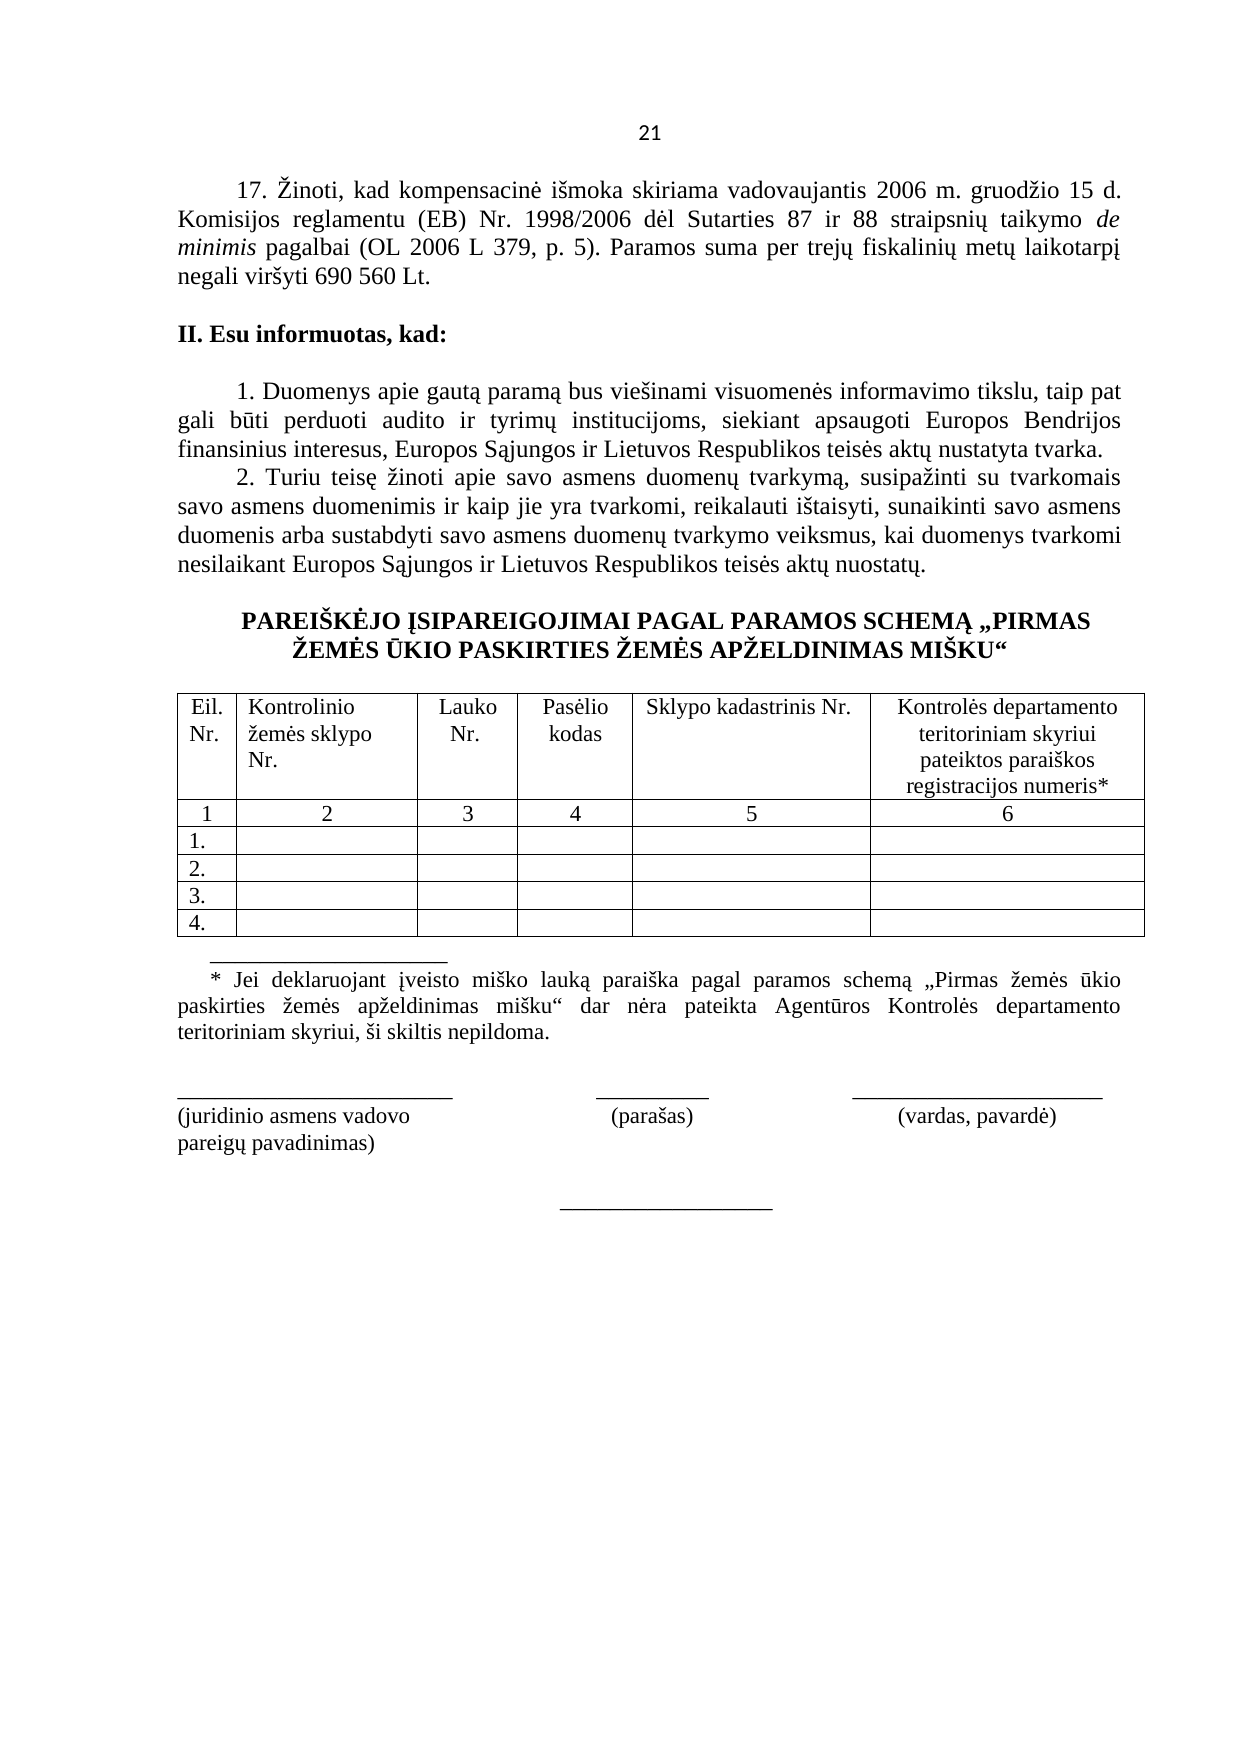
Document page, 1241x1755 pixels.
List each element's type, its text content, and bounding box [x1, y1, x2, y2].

table_cell [418, 910, 517, 936]
text (juridinio asmens vadovo (parašas) (vardas, pavardė) [177, 1102, 1122, 1128]
table_cell [418, 882, 517, 908]
table_cell [237, 910, 417, 936]
table_cell 5 [633, 800, 870, 826]
table_cell [518, 827, 632, 854]
table_header Sklypo kadastrinis Nr. [633, 694, 870, 799]
table_cell 6 [871, 800, 1144, 826]
text 2. Turiu teisę žinoti apie savo asmens duomenų tvarkymą, susipažinti su tvarkomais savo asmens duomenimis ir kaip jie yra tvarkomi, reikalauti ištaisyti, sunaikinti savo asmens duomenis arba sustabdyti savo asmens duomenų tvarkymo veiksmus, kai duomenys tvarkomi nesilaikant Europos Sąjungos ir Lietuvos Respublikos teisės aktų nuostatų. [177, 462, 1122, 577]
table_cell [633, 910, 870, 936]
table_cell [871, 910, 1144, 936]
table_cell [418, 855, 517, 881]
table_cell 3. [178, 882, 236, 908]
text pareigų pavadinimas) [177, 1128, 1122, 1155]
table_cell [518, 910, 632, 936]
table_cell [633, 882, 870, 908]
text 1. Duomenys apie gautą paramą bus viešinami visuomenės informavimo tikslu, taip pat gali būti perduoti audito ir tyrimų institucijoms, siekiant apsaugoti Europos Bendrijos finansinius interesus, Europos Sąjungos ir Lietuvos Respublikos teisės aktų nustatyta tvarka. [177, 376, 1122, 462]
table_cell [871, 827, 1144, 854]
text * Jei deklaruojant įveisto miško lauką paraiška pagal paramos schemą „Pirmas žemės ūkio paskirties žemės apželdinimas mišku“ dar nėra pateikta Agentūros Kontrolės departamento teritoriniam skyriui, ši skiltis nepildoma. [177, 966, 1122, 1045]
text _________________ [177, 1184, 1122, 1212]
text PAREIŠKĖJO ĮSIPAREIGOJIMAI PAGAL PARAMOS SCHEMĄ „Pirmas žemės ūkio paskirties žemės apželdinimas mišku“ [177, 606, 1122, 664]
table_cell [518, 855, 632, 881]
table_cell [633, 855, 870, 881]
table_cell 2 [237, 800, 417, 826]
table_cell [871, 882, 1144, 908]
table_cell [237, 882, 417, 908]
table_header Pasėlio kodas [518, 694, 632, 799]
table_cell [237, 827, 417, 854]
table_cell 3 [418, 800, 517, 826]
table_cell [633, 827, 870, 854]
table_cell [237, 855, 417, 881]
table_cell 4. [178, 910, 236, 936]
table_cell 1 [178, 800, 236, 826]
table_cell [871, 855, 1144, 881]
table_cell 1. [178, 827, 236, 854]
table_header Kontrolės departamento teritoriniam skyriui pateiktos paraiškos registracijos numeris* [871, 694, 1144, 799]
table_header Kontrolinio žemės sklypo Nr. [237, 694, 417, 799]
table_header Eil. Nr. [178, 694, 236, 799]
table_cell [418, 827, 517, 854]
text ___________________ [177, 937, 1122, 966]
text II. Esu informuotas, kad: [177, 319, 1122, 347]
text ______________________ _________ ____________________ [177, 1073, 1122, 1102]
table_header Lauko Nr. [418, 694, 517, 799]
table_cell [518, 882, 632, 908]
text 17. Žinoti, kad kompensacinė išmoka skiriama vadovaujantis 2006 m. gruodžio 15 d. Komisijos reglamentu (EB) Nr. 1998/2006 dėl Sutarties 87 ir 88 straipsnių taikymo de minimis pagalbai (OL 2006 L 379, p. 5). Paramos suma per trejų fiskalinių metų laikotarpį negali viršyti 690 560 Lt. [177, 175, 1122, 290]
table_cell 4 [518, 800, 632, 826]
table_cell 2. [178, 855, 236, 881]
